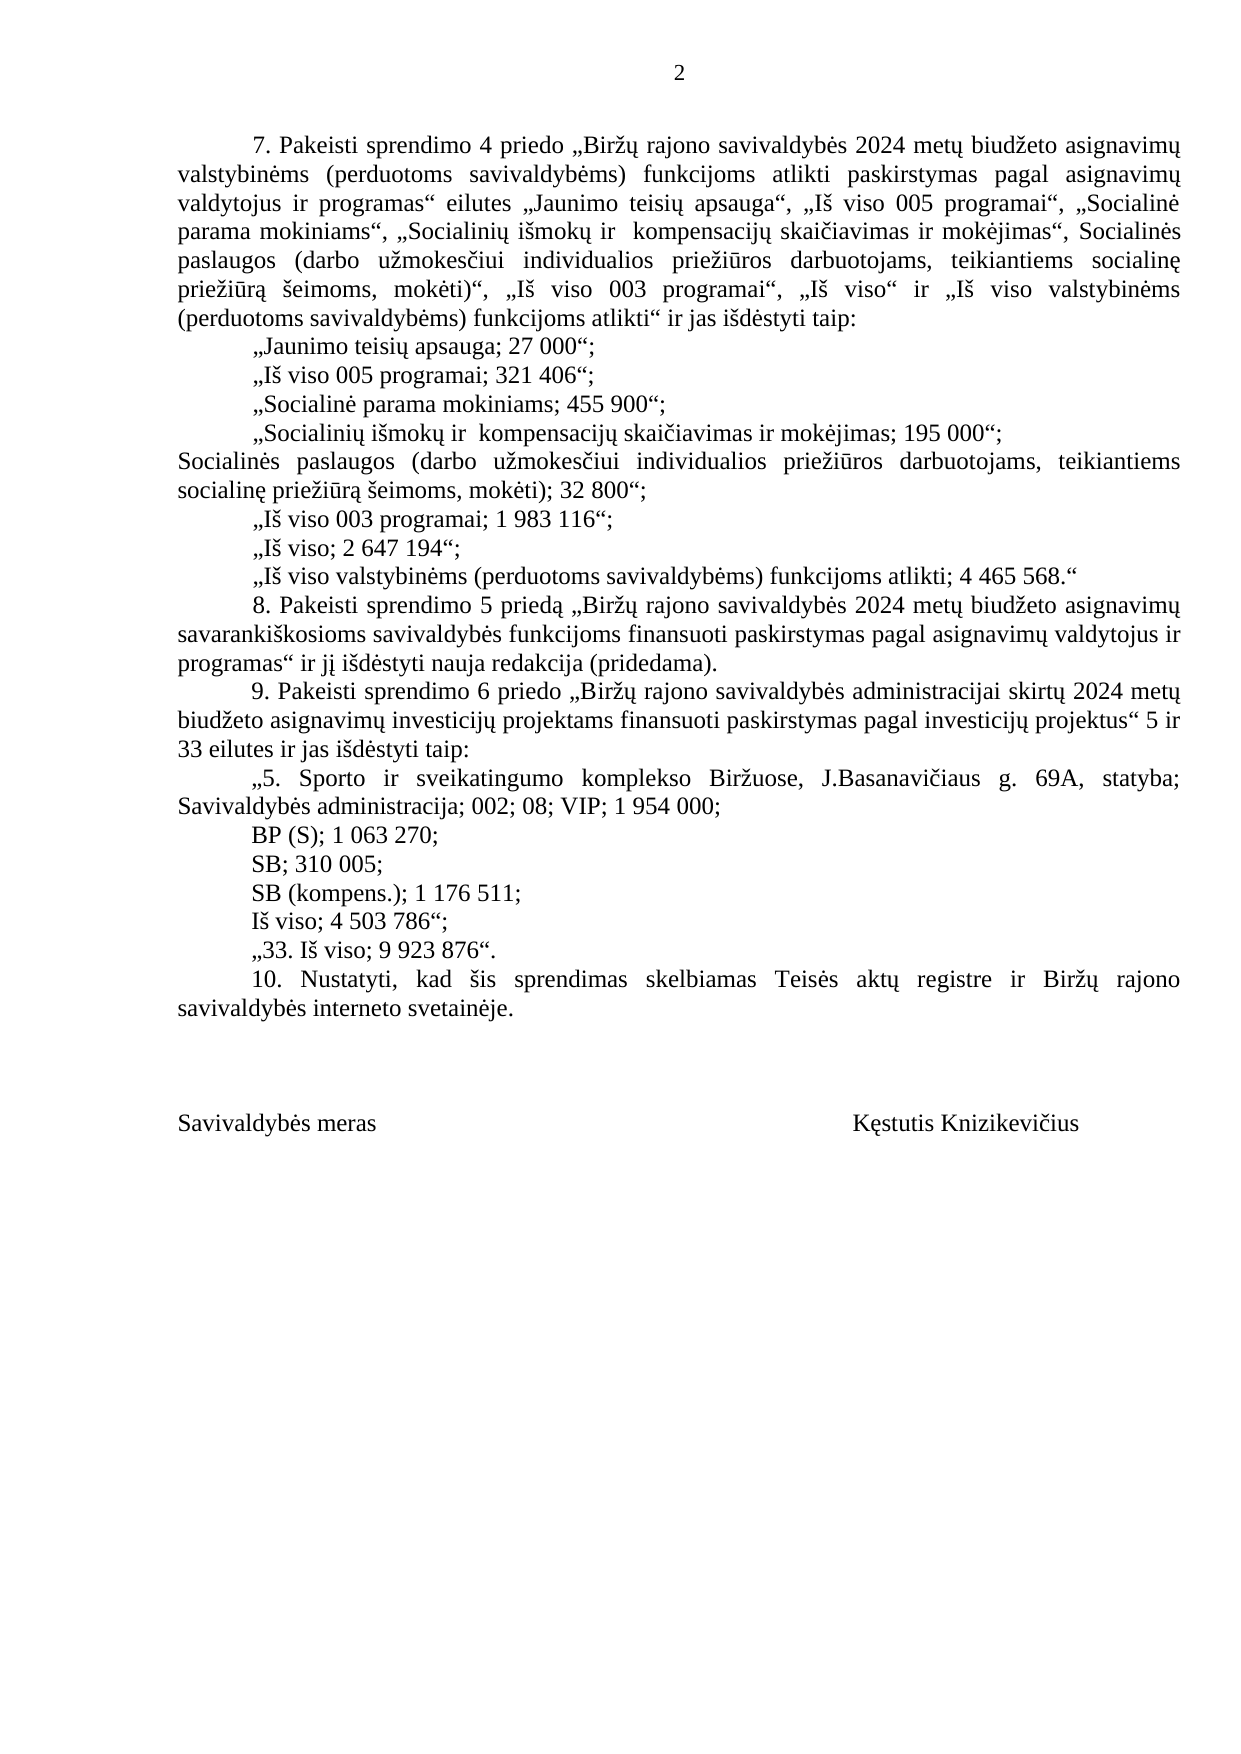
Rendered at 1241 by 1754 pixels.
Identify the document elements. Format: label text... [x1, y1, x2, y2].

text SB; 310 005; [177, 849, 1181, 878]
text SB (kompens.); 1 176 511; [177, 878, 1181, 906]
text „Iš viso; 2 647 194“; [177, 533, 1181, 561]
text „Socialinių išmokų ir kompensacijų skaičiavimas ir mokėjimas; 195 000“; [177, 418, 1181, 446]
text BP (S); 1 063 270; [177, 820, 1181, 849]
text 9. Pakeisti sprendimo 6 priedo „Biržų rajono savivaldybės administracijai skirtų 2024 metų biudžeto asignavimų investicijų projektams finansuoti paskirstymas pagal investicijų projektus“ 5 ir 33 eilutes ir jas išdėstyti taip: [177, 676, 1181, 763]
text 10. Nustatyti, kad šis sprendimas skelbiamas Teisės aktų registre ir Biržų rajono savivaldybės interneto svetainėje. [177, 964, 1181, 1021]
text Savivaldybės meras Kęstutis Knizikevičius [177, 1108, 1181, 1136]
text 8. Pakeisti sprendimo 5 priedą „Biržų rajono savivaldybės 2024 metų biudžeto asignavimų savarankiškosioms savivaldybės funkcijoms finansuoti paskirstymas pagal asignavimų valdytojus ir programas“ ir jį išdėstyti nauja redakcija (pridedama). [177, 590, 1181, 676]
text „Socialinė parama mokiniams; 455 900“; [177, 389, 1181, 418]
text „Jaunimo teisių apsauga; 27 000“; [177, 331, 1181, 360]
text „Iš viso 003 programai; 1 983 116“; [177, 504, 1181, 533]
text „Iš viso 005 programai; 321 406“; [177, 360, 1181, 389]
text Socialinės paslaugos (darbo užmokesčiui individualios priežiūros darbuotojams, teikiantiems socialinę priežiūrą šeimoms, mokėti); 32 800“; [177, 446, 1181, 504]
text „5. Sporto ir sveikatingumo komplekso Biržuose, J.Basanavičiaus g. 69A, statyba; Savivaldybės administracija; 002; 08; VIP; 1 954 000; [177, 763, 1181, 820]
text „33. Iš viso; 9 923 876“. [177, 935, 1181, 964]
text „Iš viso valstybinėms (perduotoms savivaldybėms) funkcijoms atlikti; 4 465 568.“ [177, 561, 1181, 590]
text Iš viso; 4 503 786“; [177, 906, 1181, 935]
text 7. Pakeisti sprendimo 4 priedo „Biržų rajono savivaldybės 2024 metų biudžeto asignavimų valstybinėms (perduotoms savivaldybėms) funkcijoms atlikti paskirstymas pagal asignavimų valdytojus ir programas“ eilutes „Jaunimo teisių apsauga“, „Iš viso 005 programai“, „Socialinė parama mokiniams“, „Socialinių išmokų ir kompensacijų skaičiavimas ir mokėjimas“, Socialinės paslaugos (darbo užmokesčiui individualios priežiūros darbuotojams, teikiantiems socialinę priežiūrą šeimoms, mokėti)“, „Iš viso 003 programai“, „Iš viso“ ir „Iš viso valstybinėms (perduotoms savivaldybėms) funkcijoms atlikti“ ir jas išdėstyti taip: [177, 130, 1181, 331]
